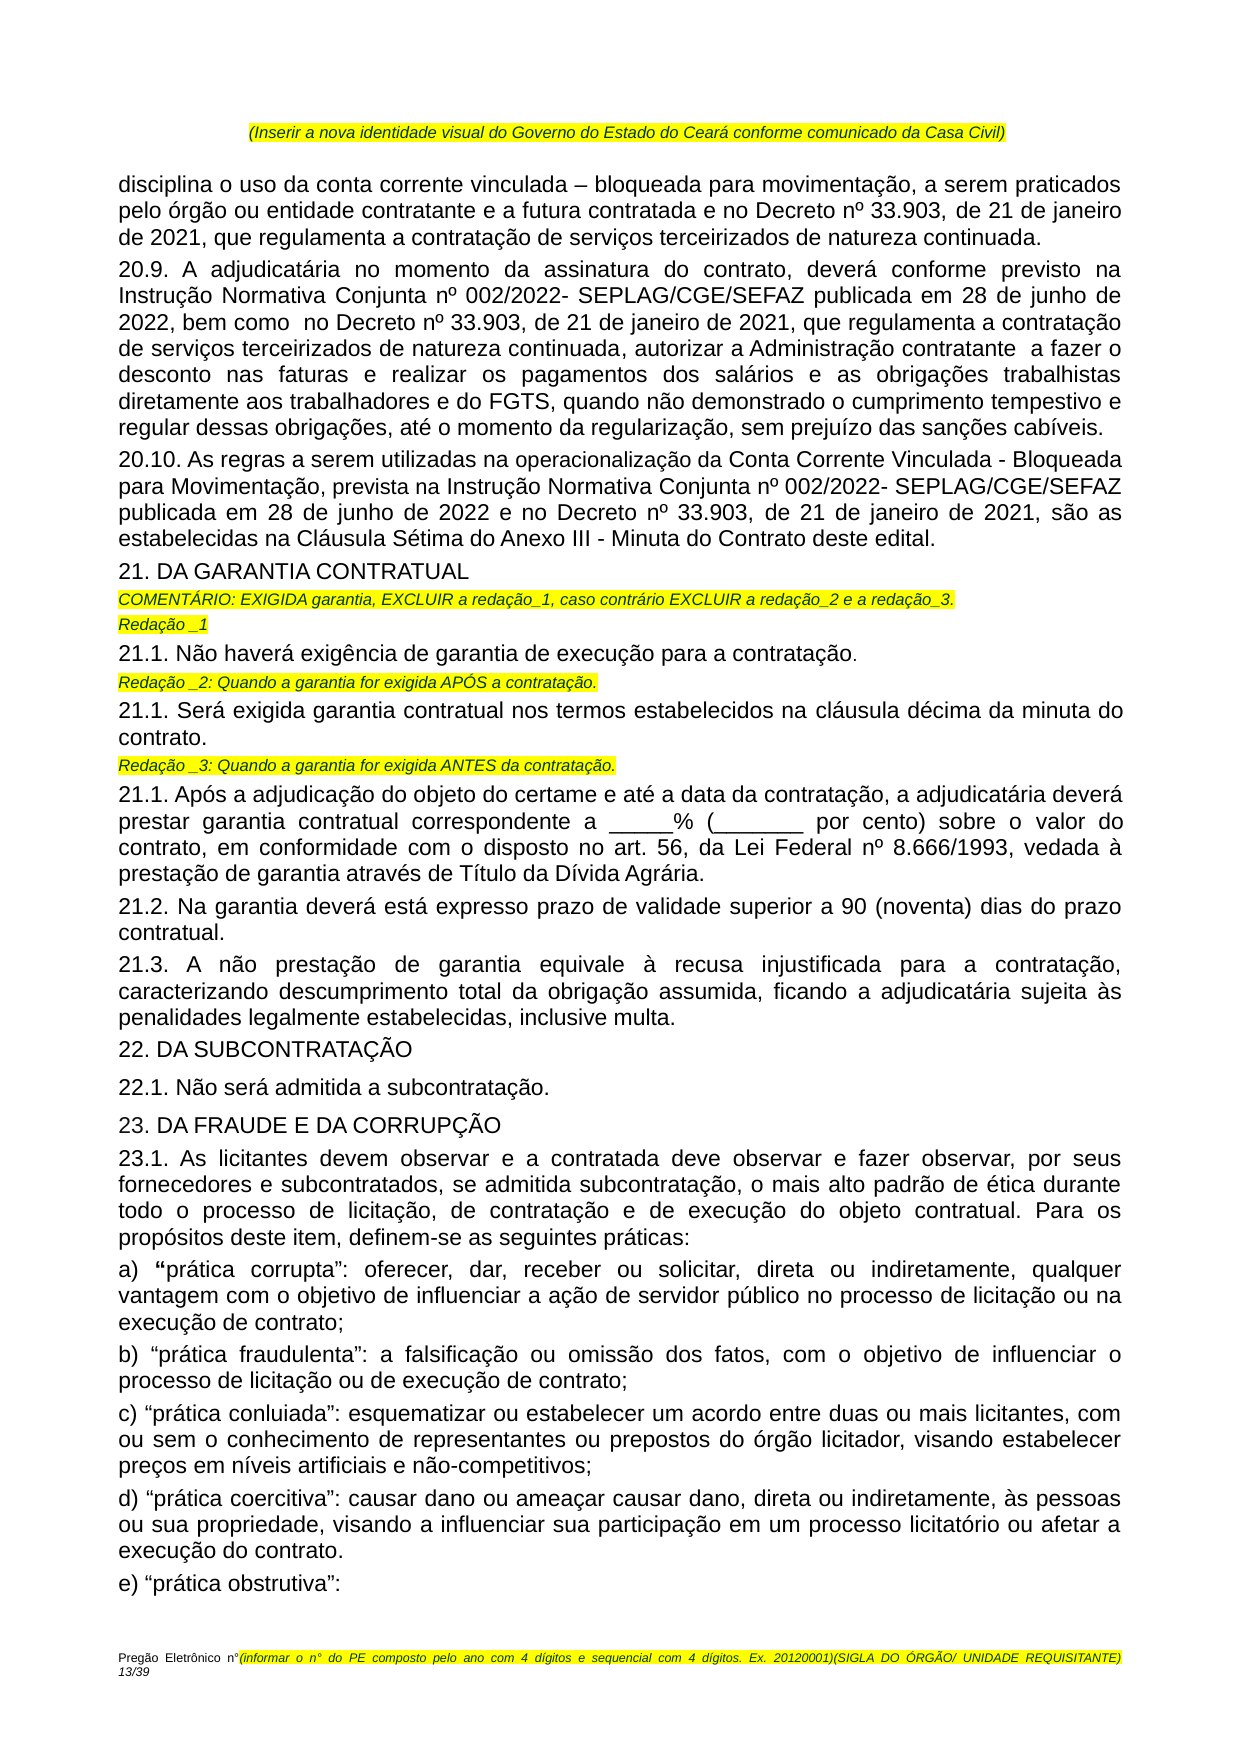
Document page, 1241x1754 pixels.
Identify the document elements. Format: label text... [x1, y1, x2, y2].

text 20.10. As regras a serem utilizadas na operacionalização da Conta Corrente Vinculada - Bloqueada para Movimentação, prevista na Instrução Normativa Conjunta nº 002/2022- SEPLAG/CGE/SEFAZ publicada em 28 de junho de 2022 e no Decreto nº 33.903, de 21 de janeiro de 2021, são as estabelecidas na Cláusula Sétima do Anexo III - Minuta do Contrato deste edital. [118, 446, 1122, 552]
text 23.1. As licitantes devem observar e a contratada deve observar e fazer observar, por seus fornecedores e subcontratados, se admitida subcontratação, o mais alto padrão de ética durante todo o processo de licitação, de contratação e de execução do objeto contratual. Para os propósitos deste item, definem-se as seguintes práticas: [118, 1145, 1122, 1250]
text 21.3. A não prestação de garantia equivale à recusa injustificada para a contratação, caracterizando descumprimento total da obrigação assumida, ficando a adjudicatária sujeita às penalidades legalmente estabelecidas, inclusive multa. [118, 951, 1122, 1030]
text Redação _2: Quando a garantia for exigida APÓS a contratação. [118, 672, 1124, 692]
text 21.1. Não haverá exigência de garantia de execução para a contratação. [118, 640, 1124, 666]
text c) “prática conluiada”: esquematizar ou estabelecer um acordo entre duas ou mais licitantes, com ou sem o conhecimento de representantes ou prepostos do órgão licitador, visando estabelecer preços em níveis artificiais e não-competitivos; [118, 1400, 1122, 1479]
text Redação _3: Quando a garantia for exigida ANTES da contratação. [118, 756, 1124, 775]
text d) “prática coercitiva”: causar dano ou ameaçar causar dano, direta ou indiretamente, às pessoas ou sua propriedade, visando a influenciar sua participação em um processo licitatório ou afetar a execução do contrato. [118, 1485, 1122, 1564]
text 21.1. Após a adjudicação do objeto do certame e até a data da contratação, a adjudicatária deverá prestar garantia contratual correspondente a _____% (_______ por cento) sobre o valor do contrato, em conformidade com o disposto no art. 56, da Lei Federal nº 8.666/1993, vedada à prestação de garantia através de Título da Dívida Agrária. [118, 781, 1124, 887]
text 21.2. Na garantia deverá está expresso prazo de validade superior a 90 (noventa) dias do prazo contratual. [118, 893, 1122, 945]
text 22.1. Não será admitida a subcontratação. [118, 1074, 1124, 1101]
text 20.9. A adjudicatária no momento da assinatura do contrato, deverá conforme previsto na Instrução Normativa Conjunta nº 002/2022- SEPLAG/CGE/SEFAZ publicada em 28 de junho de 2022, bem como no Decreto nº 33.903, de 21 de janeiro de 2021, que regulamenta a contratação de serviços terceirizados de natureza continuada, autorizar a Administração contratante a fazer o desconto nas faturas e realizar os pagamentos dos salários e as obrigações trabalhistas diretamente aos trabalhadores e do FGTS, quando não demonstrado o cumprimento tempestivo e regular dessas obrigações, até o momento da regularização, sem prejuízo das sanções cabíveis. [118, 256, 1122, 440]
text 22. DA SUBCONTRATAÇÃO [118, 1036, 1122, 1063]
text Redação _1 [118, 615, 1124, 634]
text 21.1. Será exigida garantia contratual nos termos estabelecidos na cláusula décima da minuta do contrato. [118, 697, 1124, 750]
text 23. DA FRAUDE E DA CORRUPÇÃO [118, 1112, 1122, 1139]
text b) “prática fraudulenta”: a falsificação ou omissão dos fatos, com o objetivo de influenciar o processo de licitação ou de execução de contrato; [118, 1341, 1122, 1394]
text disciplina o uso da conta corrente vinculada – bloqueada para movimentação, a serem praticados pelo órgão ou entidade contratante e a futura contratada e no Decreto nº 33.903, de 21 de janeiro de 2021, que regulamenta a contratação de serviços terceirizados de natureza continuada. [118, 171, 1122, 250]
text a) “prática corrupta”: oferecer, dar, receber ou solicitar, direta ou indiretamente, qualquer vantagem com o objetivo de influenciar a ação de servidor público no processo de licitação ou na execução de contrato; [118, 1256, 1122, 1335]
text 21. DA GARANTIA CONTRATUAL [118, 558, 1122, 584]
text COMENTÁRIO: EXIGIDA garantia, EXCLUIR a redação_1, caso contrário EXCLUIR a redação_2 e a redação_3. [118, 590, 1124, 609]
text e) “prática obstrutiva”: [118, 1570, 1122, 1596]
